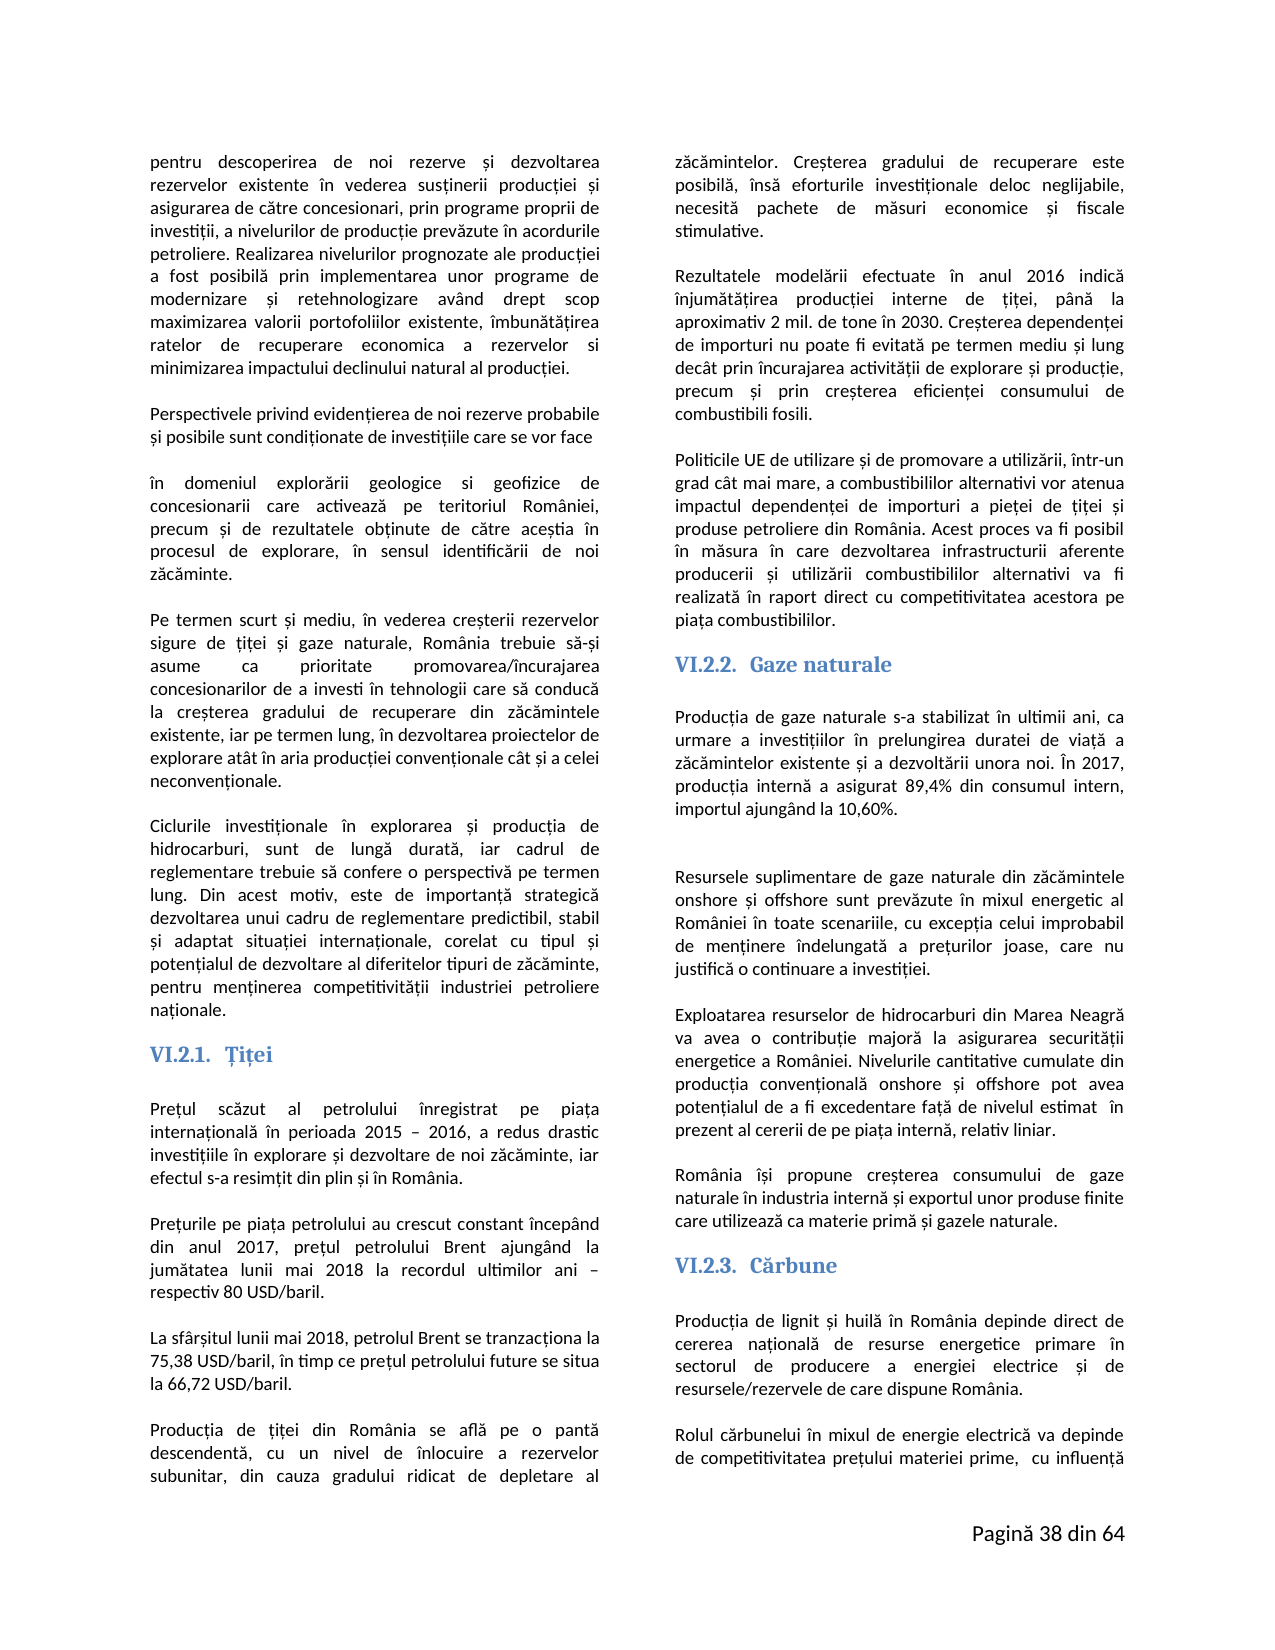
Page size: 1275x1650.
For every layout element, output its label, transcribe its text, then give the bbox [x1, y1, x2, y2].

text în domeniul explorării geologice si geofizice de concesionarii care activează pe teritoriul României, precum şi de rezultatele obținute de către aceștia în procesul de explorare, în sensul identificării de noi zăcăminte. [150, 471, 600, 585]
text Prețul scăzut al petrolului înregistrat pe piața internațională în perioada 2015 – 2016, a redus drastic investițiile în explorare și dezvoltare de noi zăcăminte, iar efectul s-a resimțit din plin și în România. [150, 1097, 600, 1189]
subtitle VI.2.2. Gaze naturale [675, 652, 1125, 678]
text Producția de gaze naturale s-a stabilizat în ultimii ani, ca urmare a investițiilor în prelungirea duratei de viață a zăcămintelor existente și a dezvoltării unora noi. În 2017, producția internă a asigurat 89,4% din consumul intern, importul ajungând la 10,60%. [675, 705, 1125, 820]
subtitle VI.2.1. Țiței [150, 1042, 600, 1068]
text Rezultatele modelării efectuate în anul 2016 indică înjumătățirea producției interne de țiței, până la aproximativ 2 mil. de tone în 2030. Creșterea dependenței de importuri nu poate fi evitată pe termen mediu și lung decât prin încurajarea activității de explorare și producție, precum și prin creșterea eficienței consumului de combustibili fosili. [675, 264, 1125, 425]
text Politicile UE de utilizare și de promovare a utilizării, într-un grad cât mai mare, a combustibililor alternativi vor atenua impactul dependenței de importuri a pieței de țiței și produse petroliere din România. Acest proces va fi posibil în măsura în care dezvoltarea infrastructurii aferente producerii și utilizării combustibililor alternativi va fi realizată în raport direct cu competitivitatea acestora pe piața combustibililor. [675, 448, 1125, 631]
text Ciclurile investiționale în explorarea și producția de hidrocarburi, sunt de lungă durată, iar cadrul de reglementare trebuie să confere o perspectivă pe termen lung. Din acest motiv, este de importanță strategică dezvoltarea unui cadru de reglementare predictibil, stabil și adaptat situației internaționale, corelat cu tipul și potențialul de dezvoltare al diferitelor tipuri de zăcăminte, pentru menținerea competitivității industriei petroliere naționale. [150, 814, 600, 1021]
text Producția de țiței din România se află pe o pantă descendentă, cu un nivel de înlocuire a rezervelor subunitar, din cauza gradului ridicat de depletare al [150, 1418, 600, 1487]
text Preţurile pe piaţa petrolului au crescut constant începând din anul 2017, preţul petrolului Brent ajungând la jumătatea lunii mai 2018 la recordul ultimilor ani – respectiv 80 USD/baril. [150, 1212, 600, 1303]
text Pe termen scurt și mediu, în vederea creșterii rezervelor sigure de țiței și gaze naturale, România trebuie să-și asume ca prioritate promovarea/încurajarea concesionarilor de a investi în tehnologii care să conducă la creșterea gradului de recuperare din zăcămintele existente, iar pe termen lung, în dezvoltarea proiectelor de explorare atât în aria producției convenționale cât și a celei neconvenționale. [150, 608, 600, 792]
text Resursele suplimentare de gaze naturale din zăcămintele onshore și offshore sunt prevăzute în mixul energetic al României în toate scenariile, cu excepția celui improbabil de menținere îndelungată a prețurilor joase, care nu justifică o continuare a investiției. [675, 866, 1125, 980]
text România își propune creșterea consumului de gaze naturale în industria internă și exportul unor produse finite care utilizează ca materie primă și gazele naturale. [675, 1163, 1125, 1232]
text Producția de lignit și huilă în România depinde direct de cererea națională de resurse energetice primare în sectorul de producere a energiei electrice și de resursele/rezervele de care dispune România. [675, 1309, 1125, 1400]
text zăcămintelor. Creșterea gradului de recuperare este posibilă, însă eforturile investiționale deloc neglijabile, necesită pachete de măsuri economice și fiscale stimulative. [675, 150, 1125, 242]
text pentru descoperirea de noi rezerve şi dezvoltarea rezervelor existente în vederea susţinerii producţiei şi asigurarea de către concesionari, prin programe proprii de investiţii, a nivelurilor de producţie prevăzute în acordurile petroliere. Realizarea nivelurilor prognozate ale producţiei a fost posibilă prin implementarea unor programe de modernizare şi retehnologizare având drept scop maximizarea valorii portofoliilor existente, îmbunătățirea ratelor de recuperare economica a rezervelor si minimizarea impactului declinului natural al producției. [150, 150, 600, 379]
text Exploatarea resurselor de hidrocarburi din Marea Neagră va avea o contribuție majoră la asigurarea securității energetice a României. Nivelurile cantitative cumulate din producția convențională onshore și offshore pot avea potențialul de a fi excedentare față de nivelul estimat în prezent al cererii de pe piața internă, relativ liniar. [675, 1003, 1125, 1141]
subtitle VI.2.3. Cărbune [675, 1253, 1125, 1279]
text Rolul cărbunelui în mixul de energie electrică va depinde de competitivitatea prețului materiei prime, cu influență [675, 1423, 1125, 1469]
text La sfârșitul lunii mai 2018, petrolul Brent se tranzacţiona la 75,38 USD/baril, în timp ce preţul petrolului future se situa la 66,72 USD/baril. [150, 1326, 600, 1395]
text Perspectivele privind evidenţierea de noi rezerve probabile şi posibile sunt condiţionate de investiţiile care se vor face [150, 402, 600, 448]
